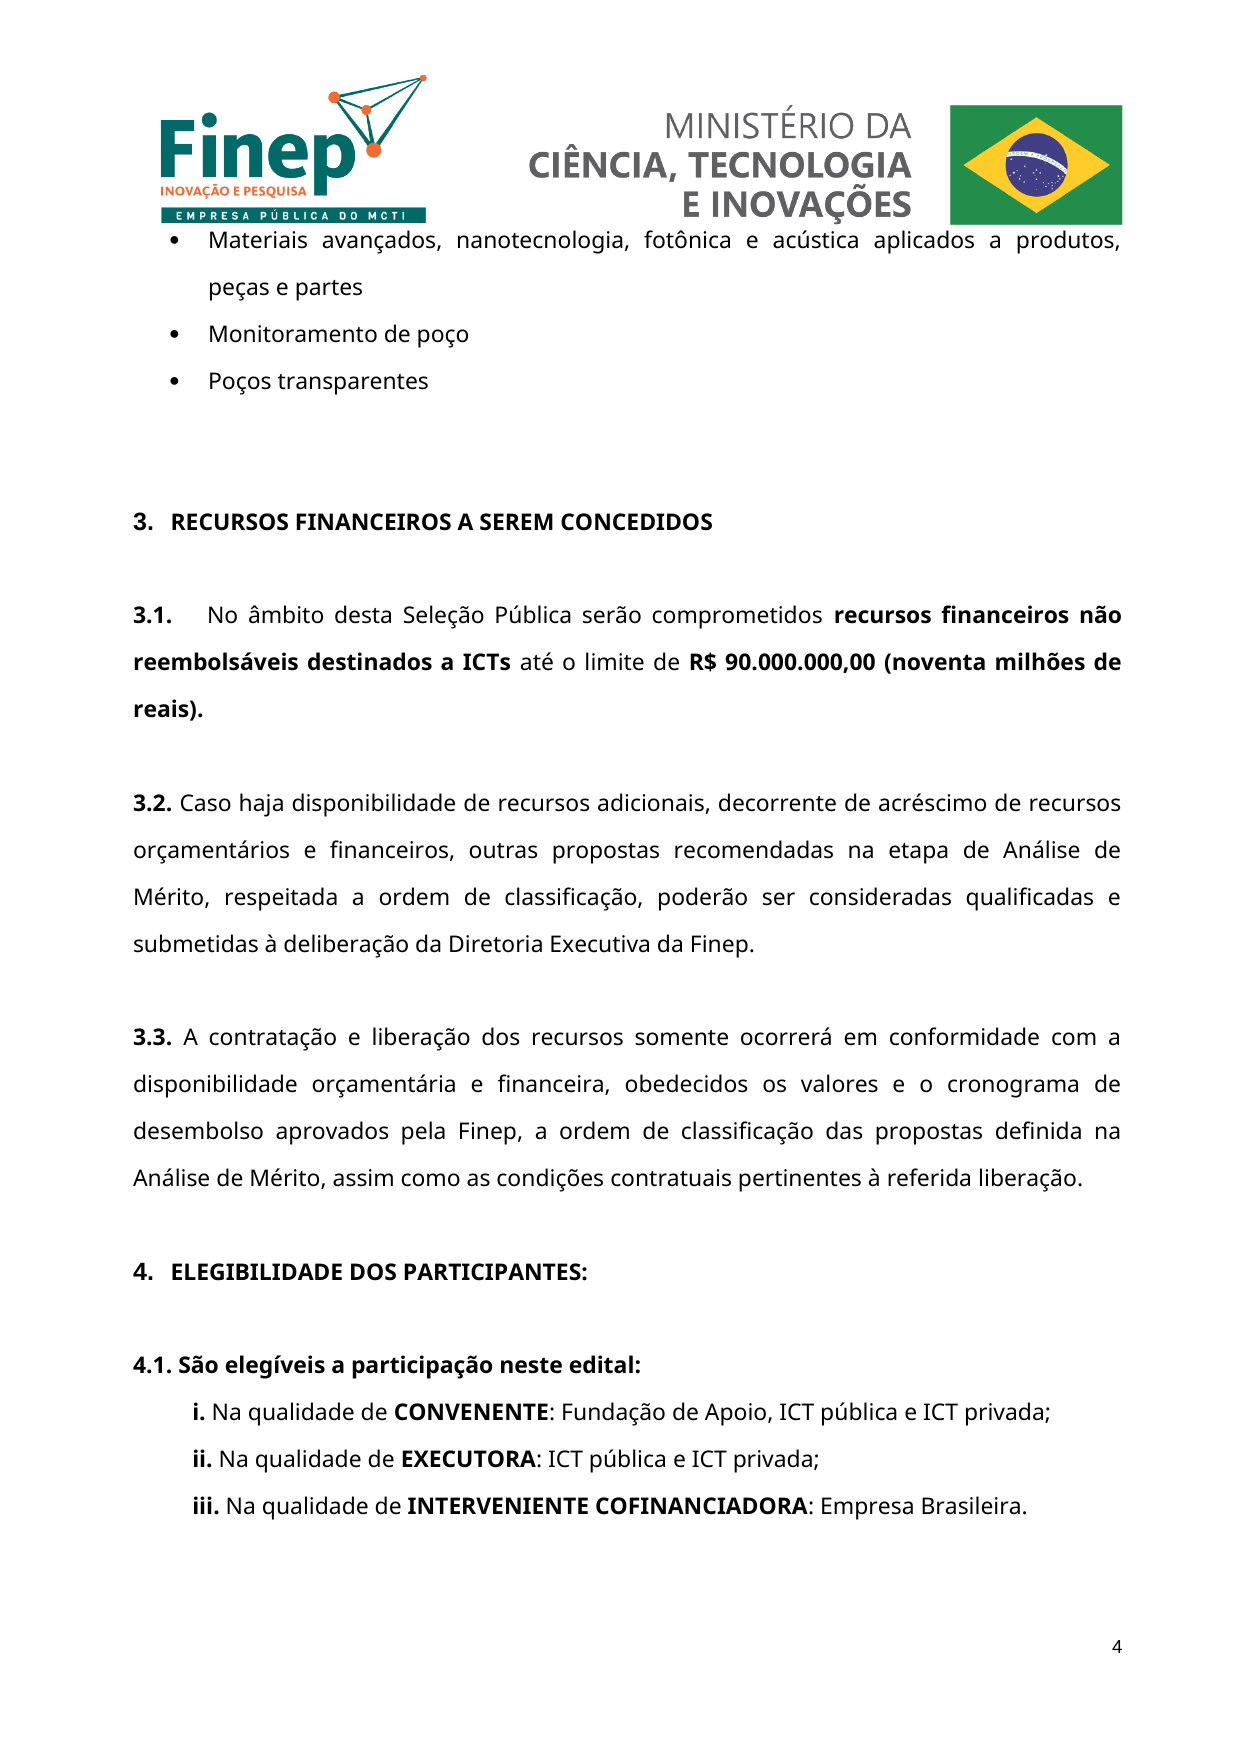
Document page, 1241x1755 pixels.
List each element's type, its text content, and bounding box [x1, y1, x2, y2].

list ELEGIBILIDADE DOS PARTICIPANTES: [133, 1256, 1122, 1287]
text i. Na qualidade de CONVENENTE: Fundação de Apoio, ICT pública e ICT privada; [192, 1396, 1122, 1428]
subtitle 3.3. A contratação e liberação dos recursos somente ocorrerá em conformidade com a disponibilidade orçamentária e financeira, obedecidos os valores e o cronograma de desembolso aprovados pela Finep, a ordem de classificação das propostas definida na Análise de Mérito, assim como as condições contratuais pertinentes à referida liberação. [133, 1021, 1122, 1193]
subtitle 3.2. Caso haja disponibilidade de recursos adicionais, decorrente de acréscimo de recursos orçamentários e financeiros, outras propostas recomendadas na etapa de Análise de Mérito, respeitada a ordem de classificação, poderão ser consideradas qualificadas e submetidas à deliberação da Diretoria Executiva da Finep. [133, 787, 1122, 959]
text iii. Na qualidade de INTERVENIENTE COFINANCIADORA: Empresa Brasileira. [192, 1490, 1122, 1521]
list No âmbito desta Seleção Pública serão comprometidos recursos financeiros não reembolsáveis destinados a ICTs até o limite de R$ 90.000.000,00 (noventa milhões de reais). [133, 599, 1122, 724]
text ii. Na qualidade de EXECUTORA: ICT pública e ICT privada; [192, 1443, 1122, 1474]
list Materiais avançados, nanotecnologia, fotônica e acústica aplicados a produtos, peças e partes [170, 224, 1122, 303]
list Poços transparentes [170, 365, 1122, 396]
list RECURSOS FINANCEIROS A SEREM CONCEDIDOS [133, 506, 1122, 537]
subtitle 4.1. São elegíveis a participação neste edital: [133, 1349, 1122, 1381]
list Monitoramento de poço [170, 318, 1122, 349]
